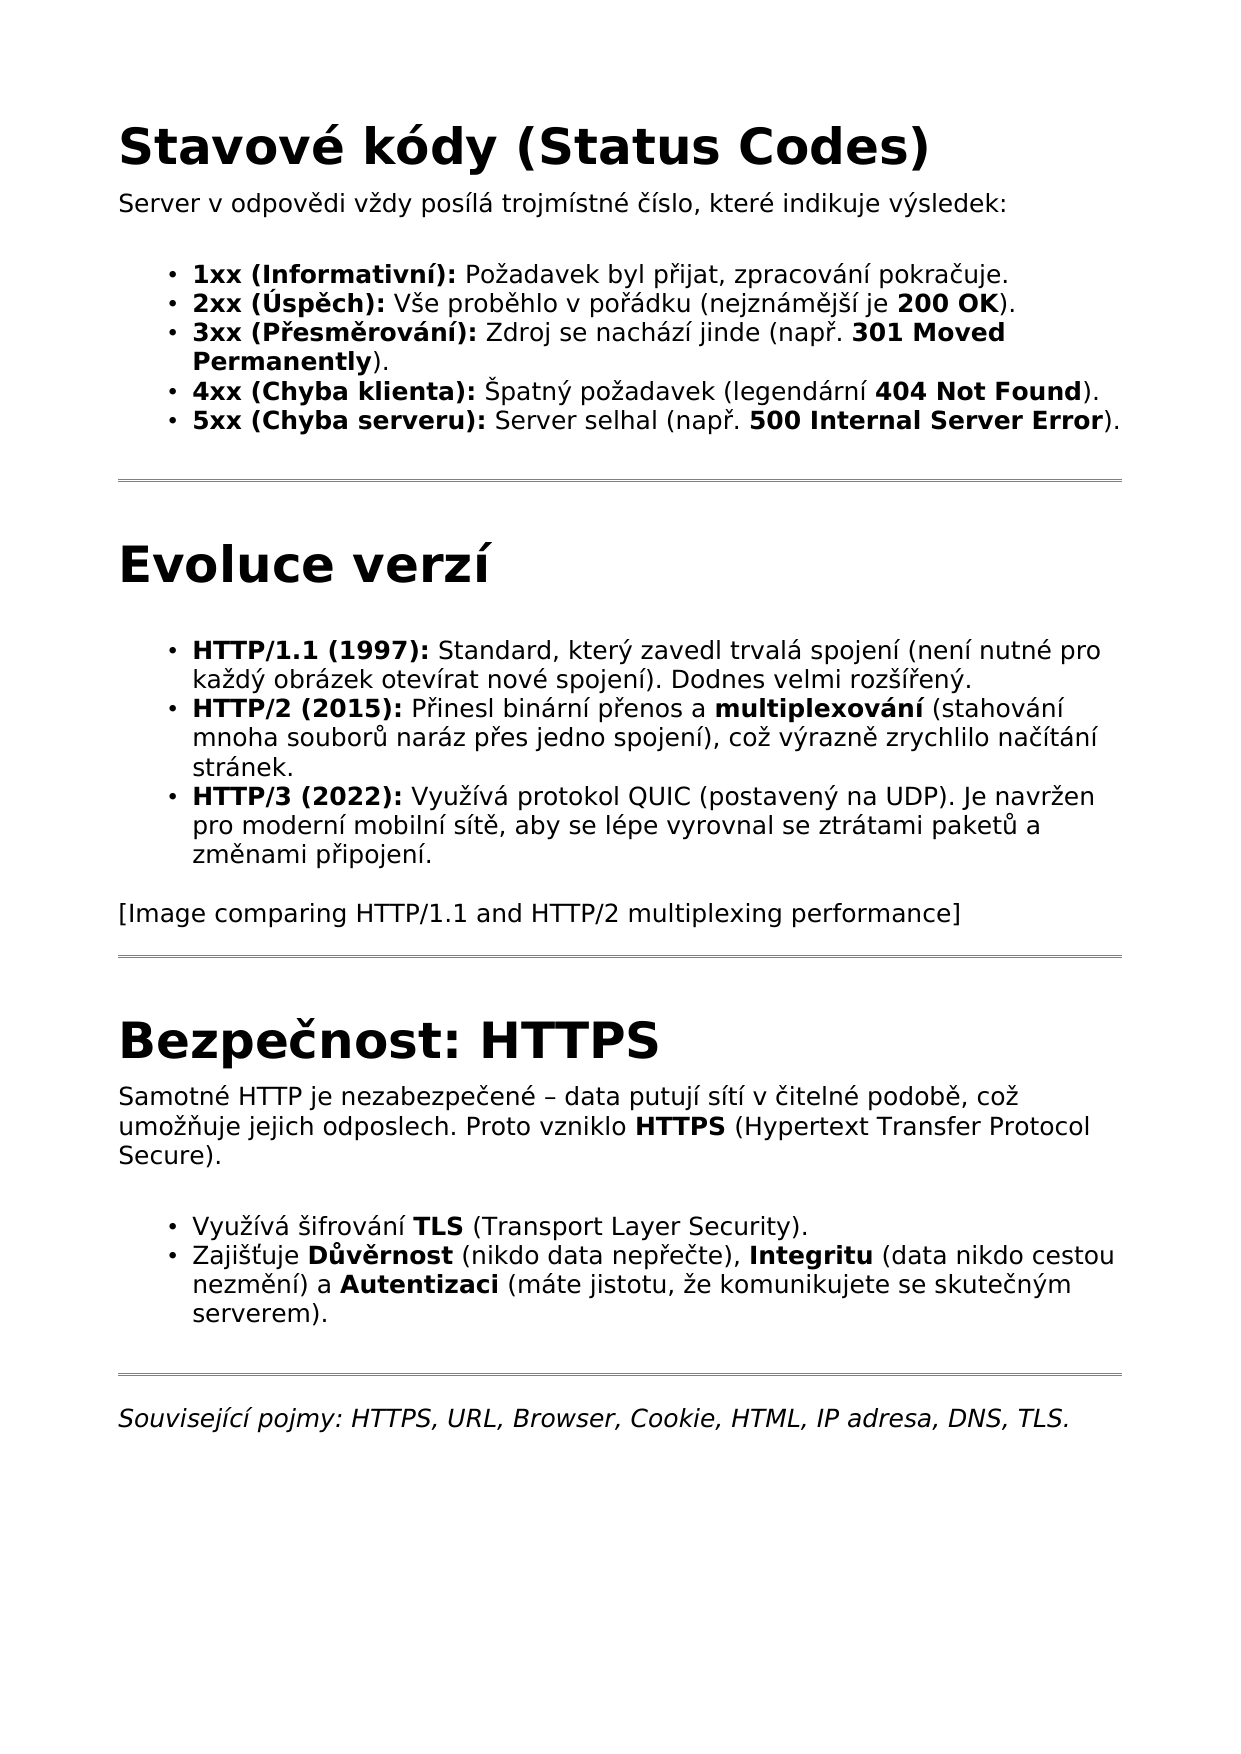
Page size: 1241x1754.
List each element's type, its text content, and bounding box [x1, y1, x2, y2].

text [Image comparing HTTP/1.1 and HTTP/2 multiplexing performance] [118, 899, 1122, 928]
text Server v odpovědi vždy posílá trojmístné číslo, které indikuje výsledek: [118, 189, 1122, 218]
list HTTP/2 (2015): Přinesl binární přenos a multiplexování (stahování mnoha souborů naráz přes jedno spojení), což výrazně zrychlilo načítání stránek. [177, 694, 1122, 782]
text Samotné HTTP je nezabezpečené – data putují sítí v čitelné podobě, což umožňuje jejich odposlech. Proto vzniklo HTTPS (Hypertext Transfer Protocol Secure). [118, 1083, 1122, 1170]
text Související pojmy: HTTPS, URL, Browser, Cookie, HTML, IP adresa, DNS, TLS. [118, 1404, 1122, 1434]
subtitle Stavové kódy (Status Codes) [118, 118, 1122, 176]
list HTTP/3 (2022): Využívá protokol QUIC (postavený na UDP). Je navržen pro moderní mobilní sítě, aby se lépe vyrovnal se ztrátami paketů a změnami připojení. [177, 782, 1122, 869]
list 4xx (Chyba klienta): Špatný požadavek (legendární 404 Not Found). [177, 377, 1122, 406]
list Zajišťuje Důvěrnost (nikdo data nepřečte), Integritu (data nikdo cestou nezmění) a Autentizaci (máte jistotu, že komunikujete se skutečným serverem). [177, 1241, 1122, 1329]
list Využívá šifrování TLS (Transport Layer Security). [177, 1212, 1122, 1241]
list 2xx (Úspěch): Vše proběhlo v pořádku (nejznámější je 200 OK). [177, 289, 1122, 318]
list 3xx (Přesměrování): Zdroj se nachází jinde (např. 301 Moved Permanently). [177, 318, 1122, 377]
list HTTP/1.1 (1997): Standard, který zavedl trvalá spojení (není nutné pro každý obrázek otevírat nové spojení). Dodnes velmi rozšířený. [177, 636, 1122, 694]
subtitle Bezpečnost: HTTPS [118, 1012, 1122, 1070]
list 5xx (Chyba serveru): Server selhal (např. 500 Internal Server Error). [177, 406, 1122, 435]
list 1xx (Informativní): Požadavek byl přijat, zpracování pokračuje. [177, 260, 1122, 289]
subtitle Evoluce verzí [118, 536, 1122, 594]
